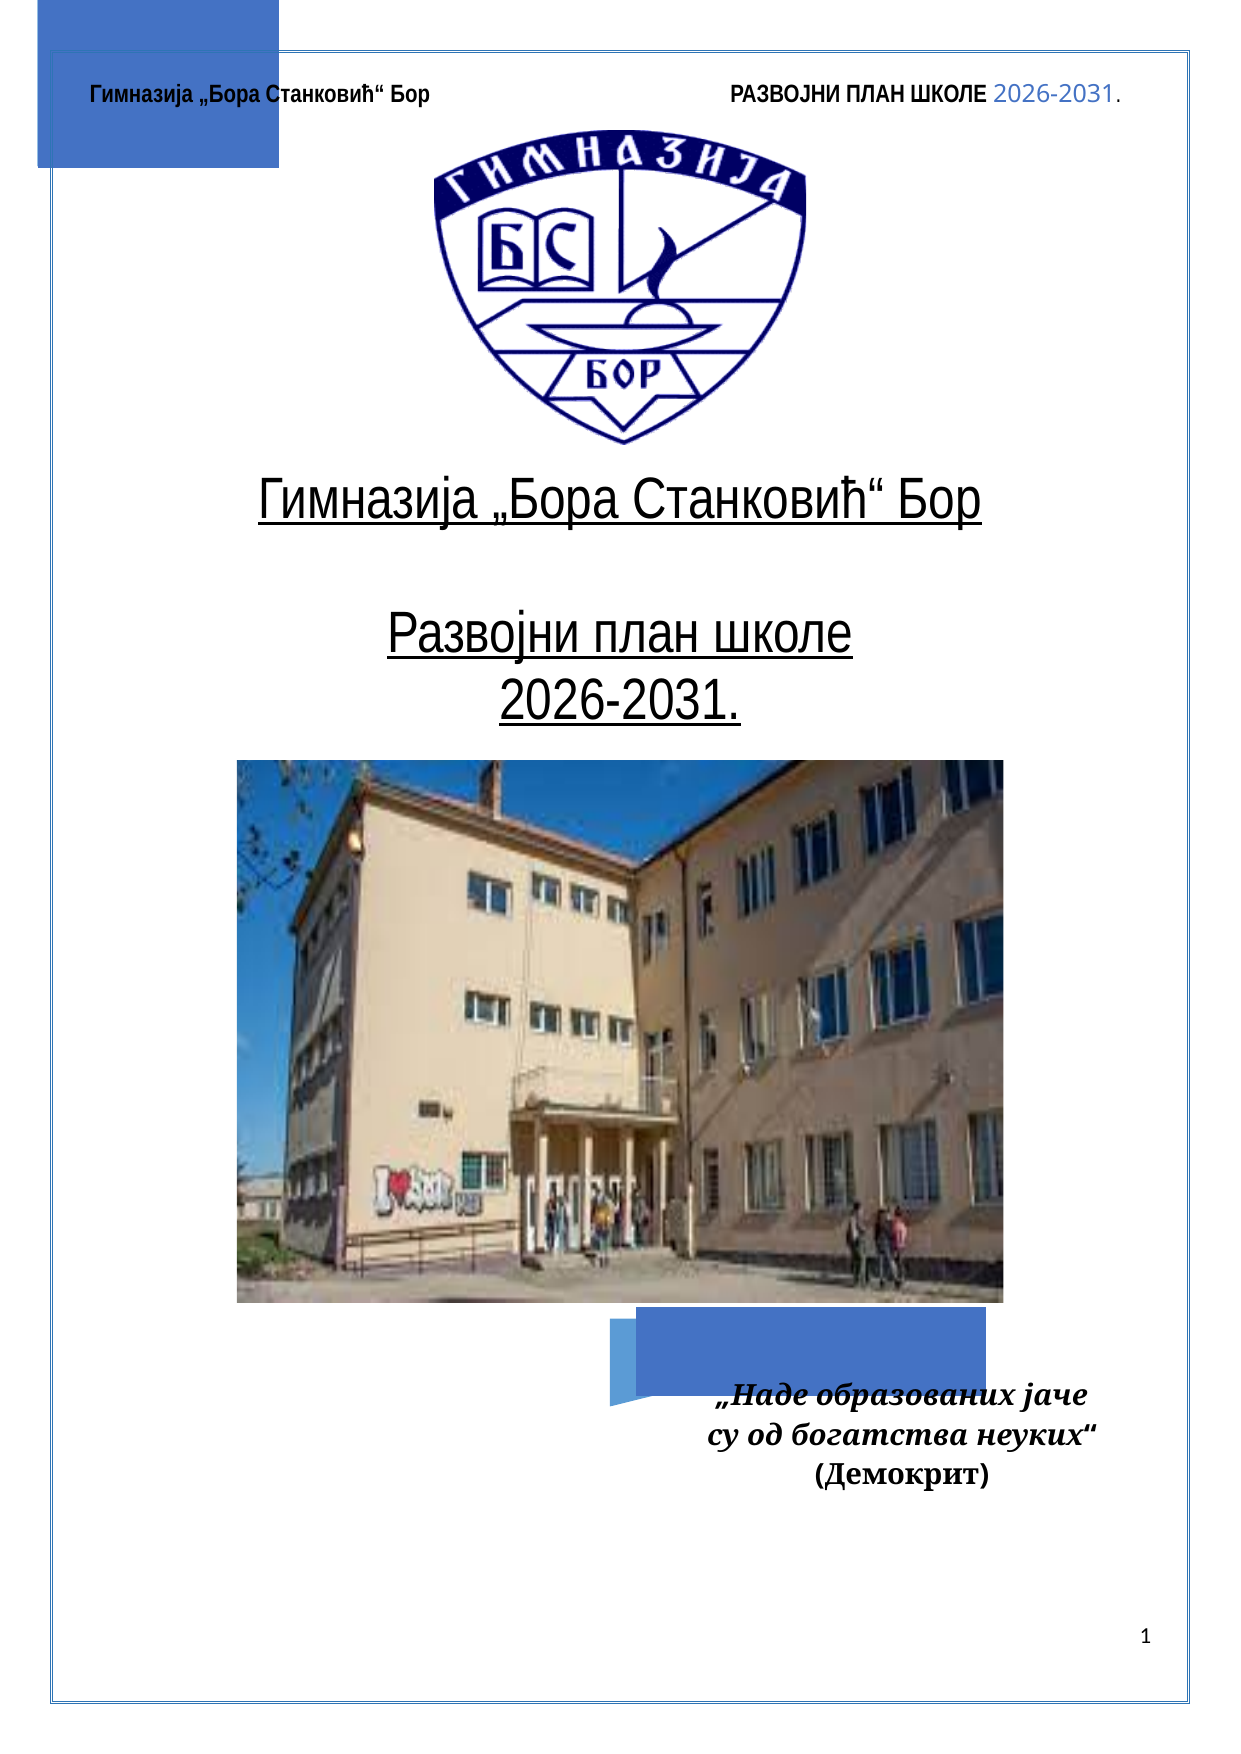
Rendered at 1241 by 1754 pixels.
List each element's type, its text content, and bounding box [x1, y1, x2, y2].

text 2026-2031. [89, 665, 1151, 732]
text Гимназија „Бора Станковић“ Бор [89, 464, 1151, 531]
text Развојни план школе [89, 598, 1151, 665]
